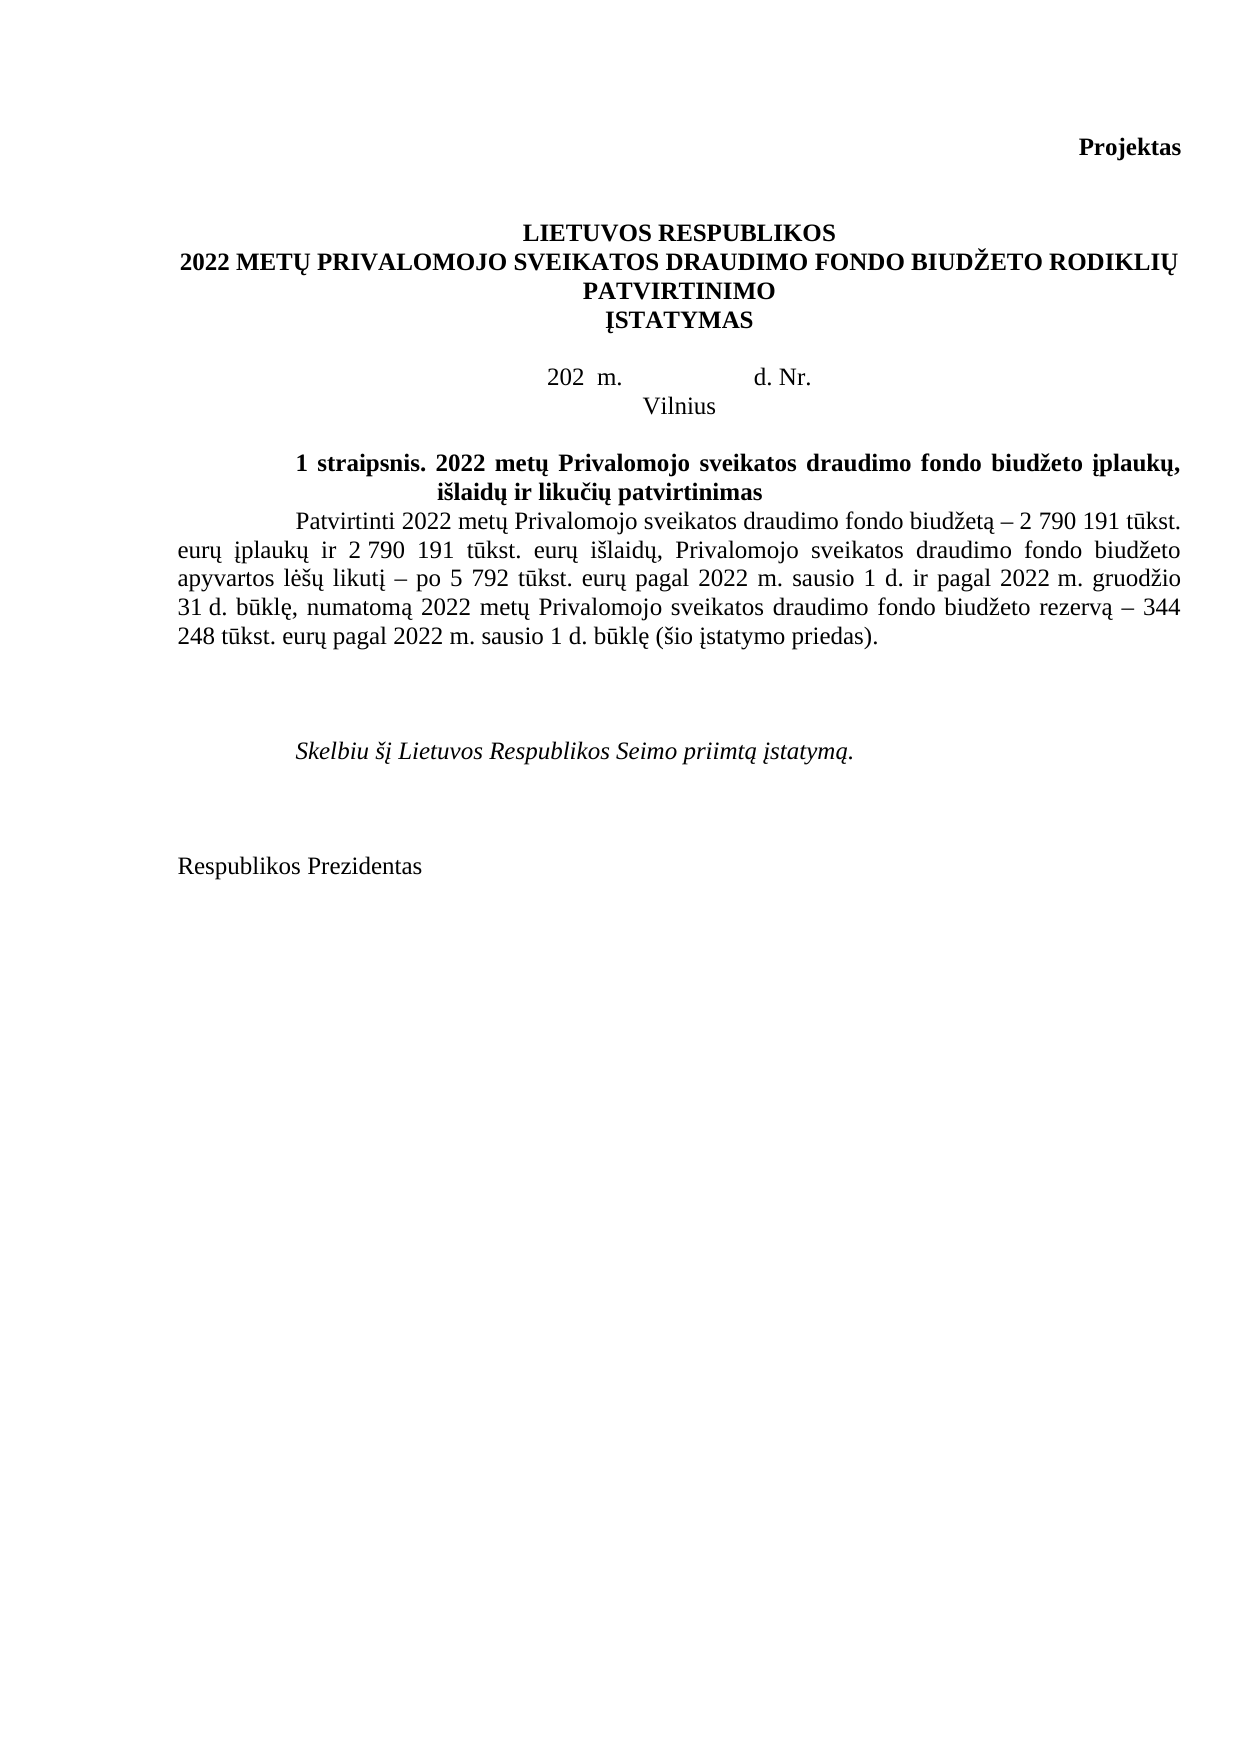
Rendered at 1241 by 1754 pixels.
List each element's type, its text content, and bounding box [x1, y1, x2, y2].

text Vilnius [177, 391, 1181, 420]
text Respublikos Prezidentas [177, 851, 1181, 880]
text Patvirtinti 2022 metų Privalomojo sveikatos draudimo fondo biudžetą – 2 790 191 tūkst. eurų įplaukų ir 2 790 191 tūkst. eurų išlaidų, Privalomojo sveikatos draudimo fondo biudžeto apyvartos lėšų likutį – po 5 792 tūkst. eurų pagal 2022 m. sausio 1 d. ir pagal 2022 m. gruodžio 31 d. būklę, numatomą 2022 metų Privalomojo sveikatos draudimo fondo biudžeto rezervą – 344 248 tūkst. eurų pagal 2022 m. sausio 1 d. būklę (šio įstatymo priedas). [177, 506, 1181, 650]
text ĮSTATYMAS [177, 305, 1181, 333]
text 1 straipsnis. 2022 metų Privalomojo sveikatos draudimo fondo biudžeto įplaukų, išlaidų ir likučių patvirtinimas [295, 448, 1181, 506]
text LIETUVOS RESPUBLIKOS [177, 218, 1181, 247]
text Skelbiu šį Lietuvos Respublikos Seimo priimtą įstatymą. [177, 736, 1181, 765]
text Projektas [177, 132, 1181, 161]
text 202 m. d. Nr. [177, 362, 1181, 391]
text 2022 METŲ PRIVALOMOJO SVEIKATOS DRAUDIMO FONDO BIUDŽETO RODIKLIŲ PATVIRTINIMO [177, 247, 1181, 305]
